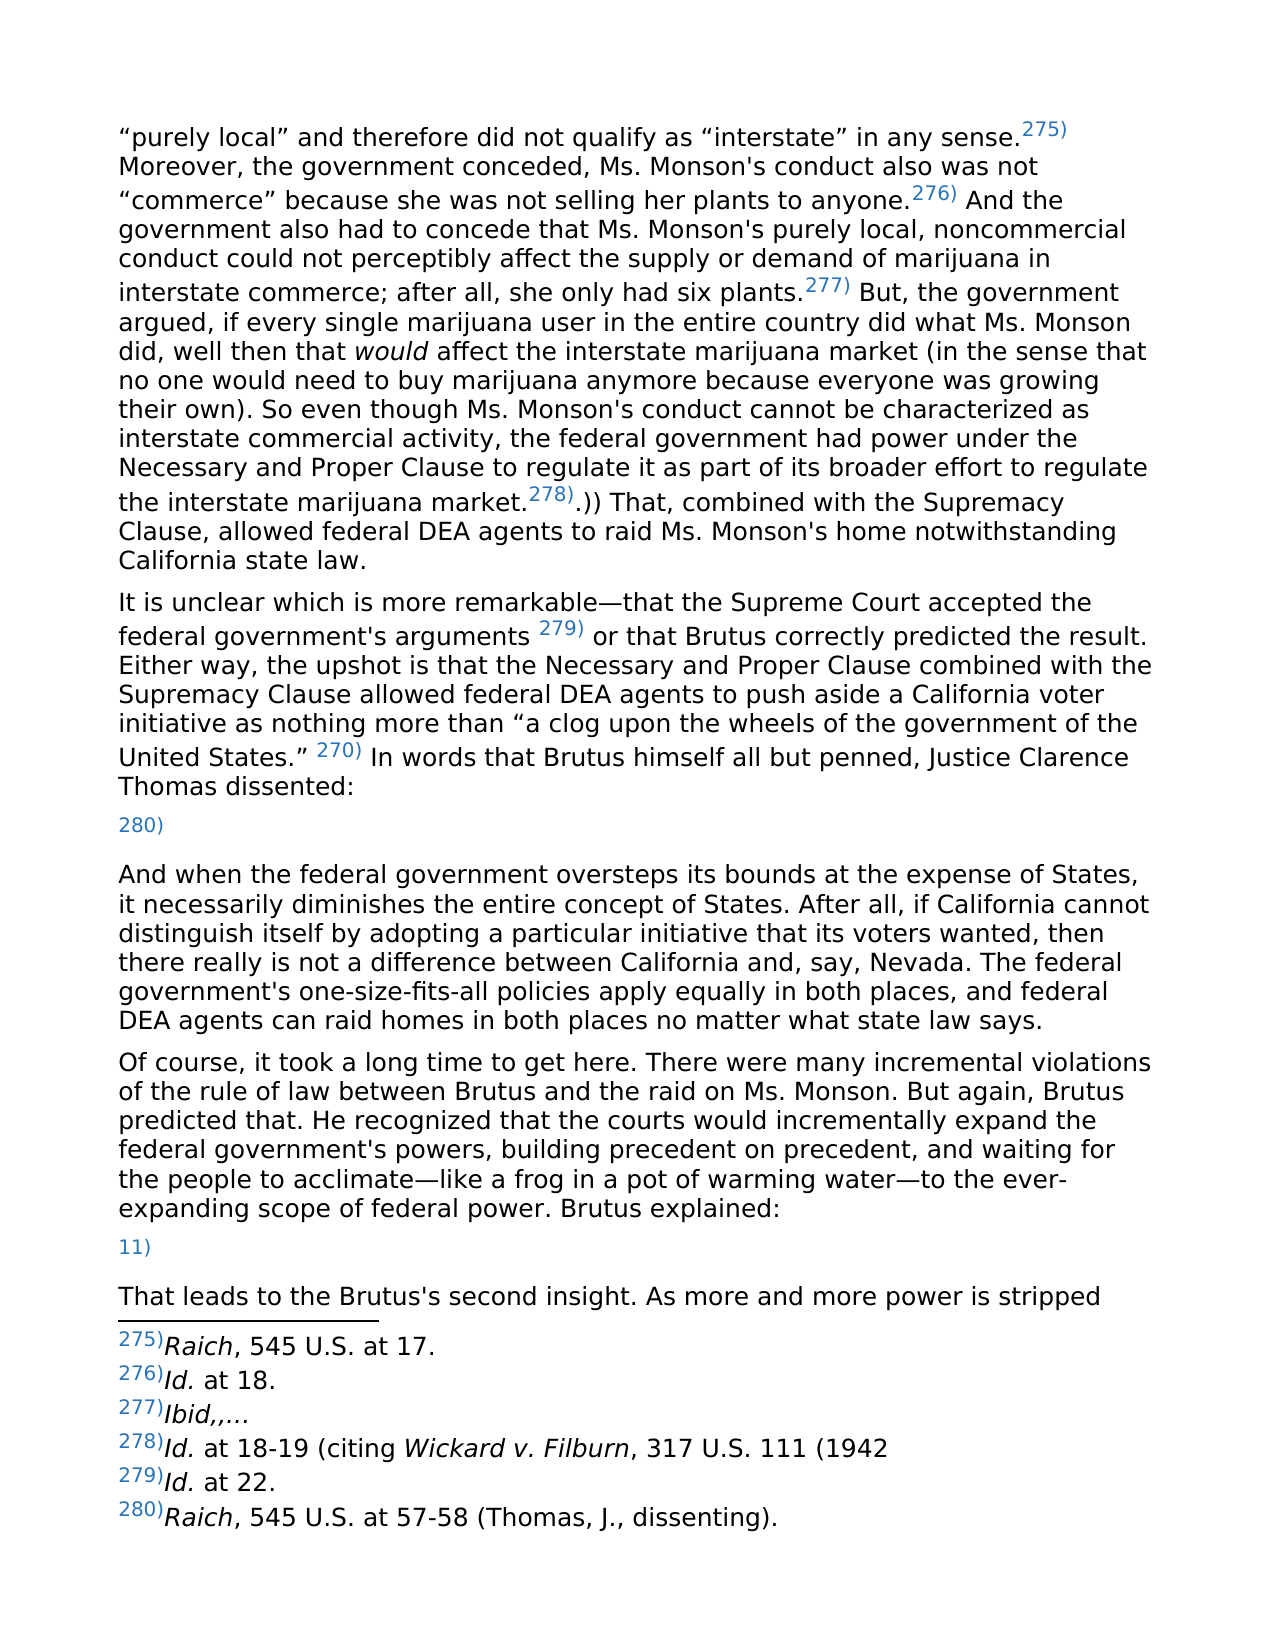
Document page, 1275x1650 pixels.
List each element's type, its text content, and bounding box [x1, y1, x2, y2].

text Id. at 18. [118, 1362, 1157, 1396]
text Raich, 545 U.S. at 17. [118, 1327, 1157, 1362]
text And when the federal government oversteps its bounds at the expense of States, it necessarily diminishes the entire concept of States. After all, if California cannot distinguish itself by adopting a particular initiative that its voters wanted, then there really is not a difference between California and, say, Nevada. The federal government's one-size-fits-all policies apply equally in both places, and federal DEA agents can raid homes in both places no matter what state law says. [118, 861, 1157, 1036]
text Id. at 22. [118, 1464, 1157, 1498]
text Id. at 18-19 (citing Wickard v. Filburn, 317 U.S. 111 (1942 [118, 1430, 1157, 1464]
text It is unclear which is more remarkable—that the Supreme Court accepted the federal government's arguments or that Brutus correctly predicted the result. Either way, the upshot is that the Necessary and Proper Clause combined with the Supremacy Clause allowed federal DEA agents to push aside a California voter initiative as nothing more than “a clog upon the wheels of the government of the United States.” 270) In words that Brutus himself all but penned, Justice Clarence Thomas dissented: [118, 588, 1157, 802]
text Raich, 545 U.S. at 57-58 (Thomas, J., dissenting). [118, 1498, 1157, 1532]
text 11) [118, 1236, 1157, 1270]
text “purely local” and therefore did not qualify as “interstate” in any sense. Moreover, the government conceded, Ms. Monson's conduct also was not “commerce” because she was not selling her plants to anyone. And the government also had to concede that Ms. Monson's purely local, noncommercial conduct could not perceptibly affect the supply or demand of marijuana in interstate commerce; after all, she only had six plants. But, the government argued, if every single marijuana user in the entire country did what Ms. Monson did, well then that would affect the interstate marijuana market (in the sense that no one would need to buy marijuana anymore because everyone was growing their own). So even though Ms. Monson's conduct cannot be characterized as interstate commercial activity, the federal government had power under the Necessary and Proper Clause to regulate it as part of its broader effort to regulate the interstate marijuana market..)) That, combined with the Supremacy Clause, allowed federal DEA agents to raid Ms. Monson's home notwithstanding California state law. [118, 118, 1157, 575]
text Ibid,,... [118, 1396, 1157, 1430]
text That leads to the Brutus's second insight. As more and more power is stripped [118, 1282, 1157, 1311]
text Of course, it took a long time to get here. There were many incremental violations of the rule of law between Brutus and the raid on Ms. Monson. But again, Brutus predicted that. He recognized that the courts would incrementally expand the federal government's powers, building precedent on precedent, and waiting for the people to acclimate—like a frog in a pot of warming water—to the ever-expanding scope of federal power. Brutus explained: [118, 1048, 1157, 1223]
